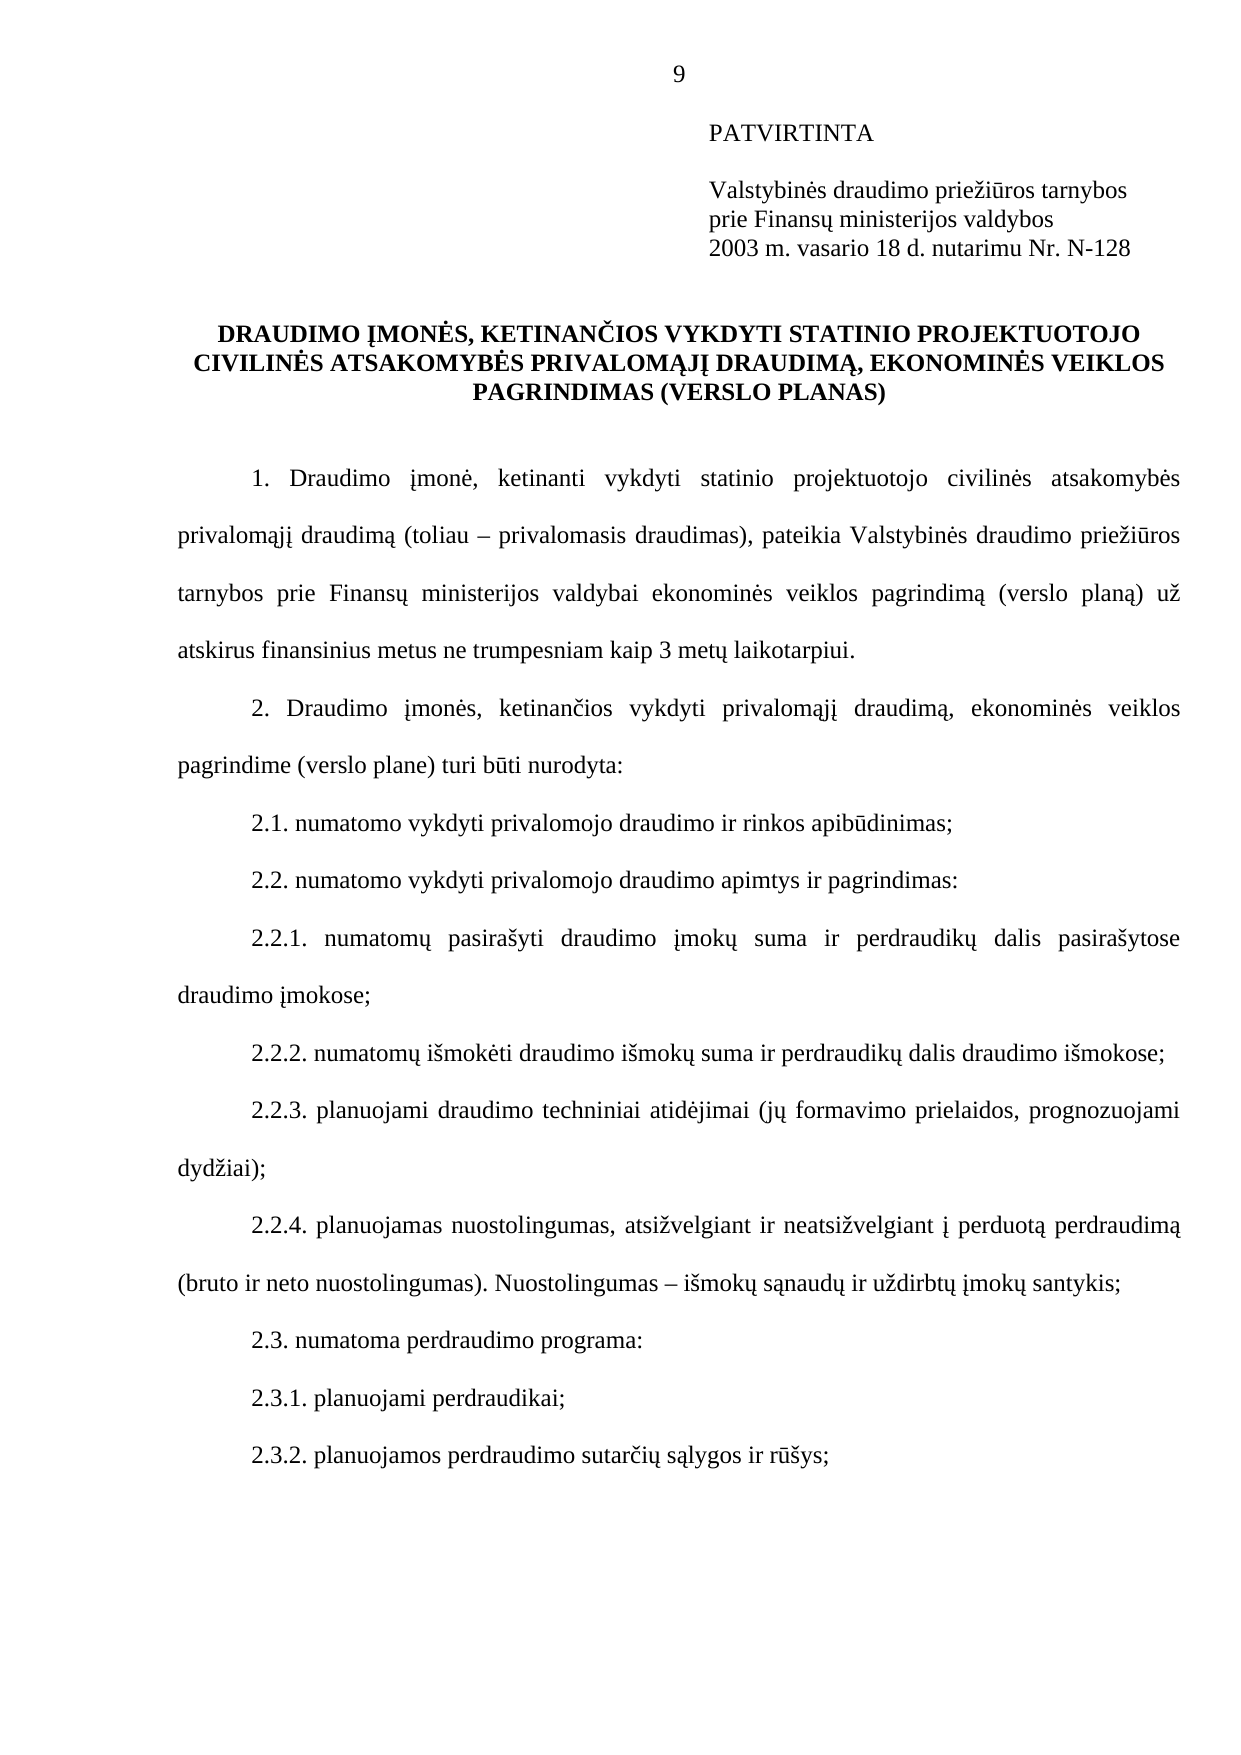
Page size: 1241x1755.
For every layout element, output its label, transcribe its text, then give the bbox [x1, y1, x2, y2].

text 2.2.3. planuojami draudimo techniniai atidėjimai (jų formavimo prielaidos, prognozuojami dydžiai); [177, 1096, 1181, 1182]
text 2.1. numatomo vykdyti privalomojo draudimo ir rinkos apibūdinimas; [177, 808, 1181, 837]
text 2.3.2. planuojamos perdraudimo sutarčių sąlygos ir rūšys; [177, 1441, 1181, 1469]
text 2. Draudimo įmonės, ketinančios vykdyti privalomąjį draudimą, ekonominės veiklos pagrindime (verslo plane) turi būti nurodyta: [177, 693, 1181, 779]
text 2.2.4. planuojamas nuostolingumas, atsižvelgiant ir neatsižvelgiant į perduotą perdraudimą (bruto ir neto nuostolingumas). Nuostolingumas – išmokų sąnaudų ir uždirbtų įmokų santykis; [177, 1211, 1181, 1297]
text prie Finansų ministerijos valdybos [177, 204, 1181, 233]
text 1. Draudimo įmonė, ketinanti vykdyti statinio projektuotojo civilinės atsakomybės privalomąjį draudimą (toliau – privalomasis draudimas), pateikia Valstybinės draudimo priežiūros tarnybos prie Finansų ministerijos valdybai ekonominės veiklos pagrindimą (verslo planą) už atskirus finansinius metus ne trumpesniam kaip 3 metų laikotarpiui. [177, 463, 1181, 664]
text 2.3. numatoma perdraudimo programa: [177, 1326, 1181, 1354]
text PATVIRTINTA [177, 118, 1181, 147]
text 2.2.1. numatomų pasirašyti draudimo įmokų suma ir perdraudikų dalis pasirašytose draudimo įmokose; [177, 923, 1181, 1009]
text 2.2. numatomo vykdyti privalomojo draudimo apimtys ir pagrindimas: [177, 866, 1181, 894]
text 2.2.2. numatomų išmokėti draudimo išmokų suma ir perdraudikų dalis draudimo išmokose; [177, 1038, 1181, 1067]
text DRAUDIMO ĮMONĖS, KETINANČIOS VYKDYTI STATINIO PROJEKTUOTOJO CIVILINĖS ATSAKOMYBĖS PRIVALOMĄJĮ DRAUDIMĄ, EKONOMINĖS VEIKLOS PAGRINDIMAS (VERSLO PLANAS) [177, 319, 1181, 406]
text 2003 m. vasario 18 d. nutarimu Nr. N-128 [177, 233, 1181, 262]
text Valstybinės draudimo priežiūros tarnybos [177, 176, 1181, 204]
text 2.3.1. planuojami perdraudikai; [177, 1383, 1181, 1412]
